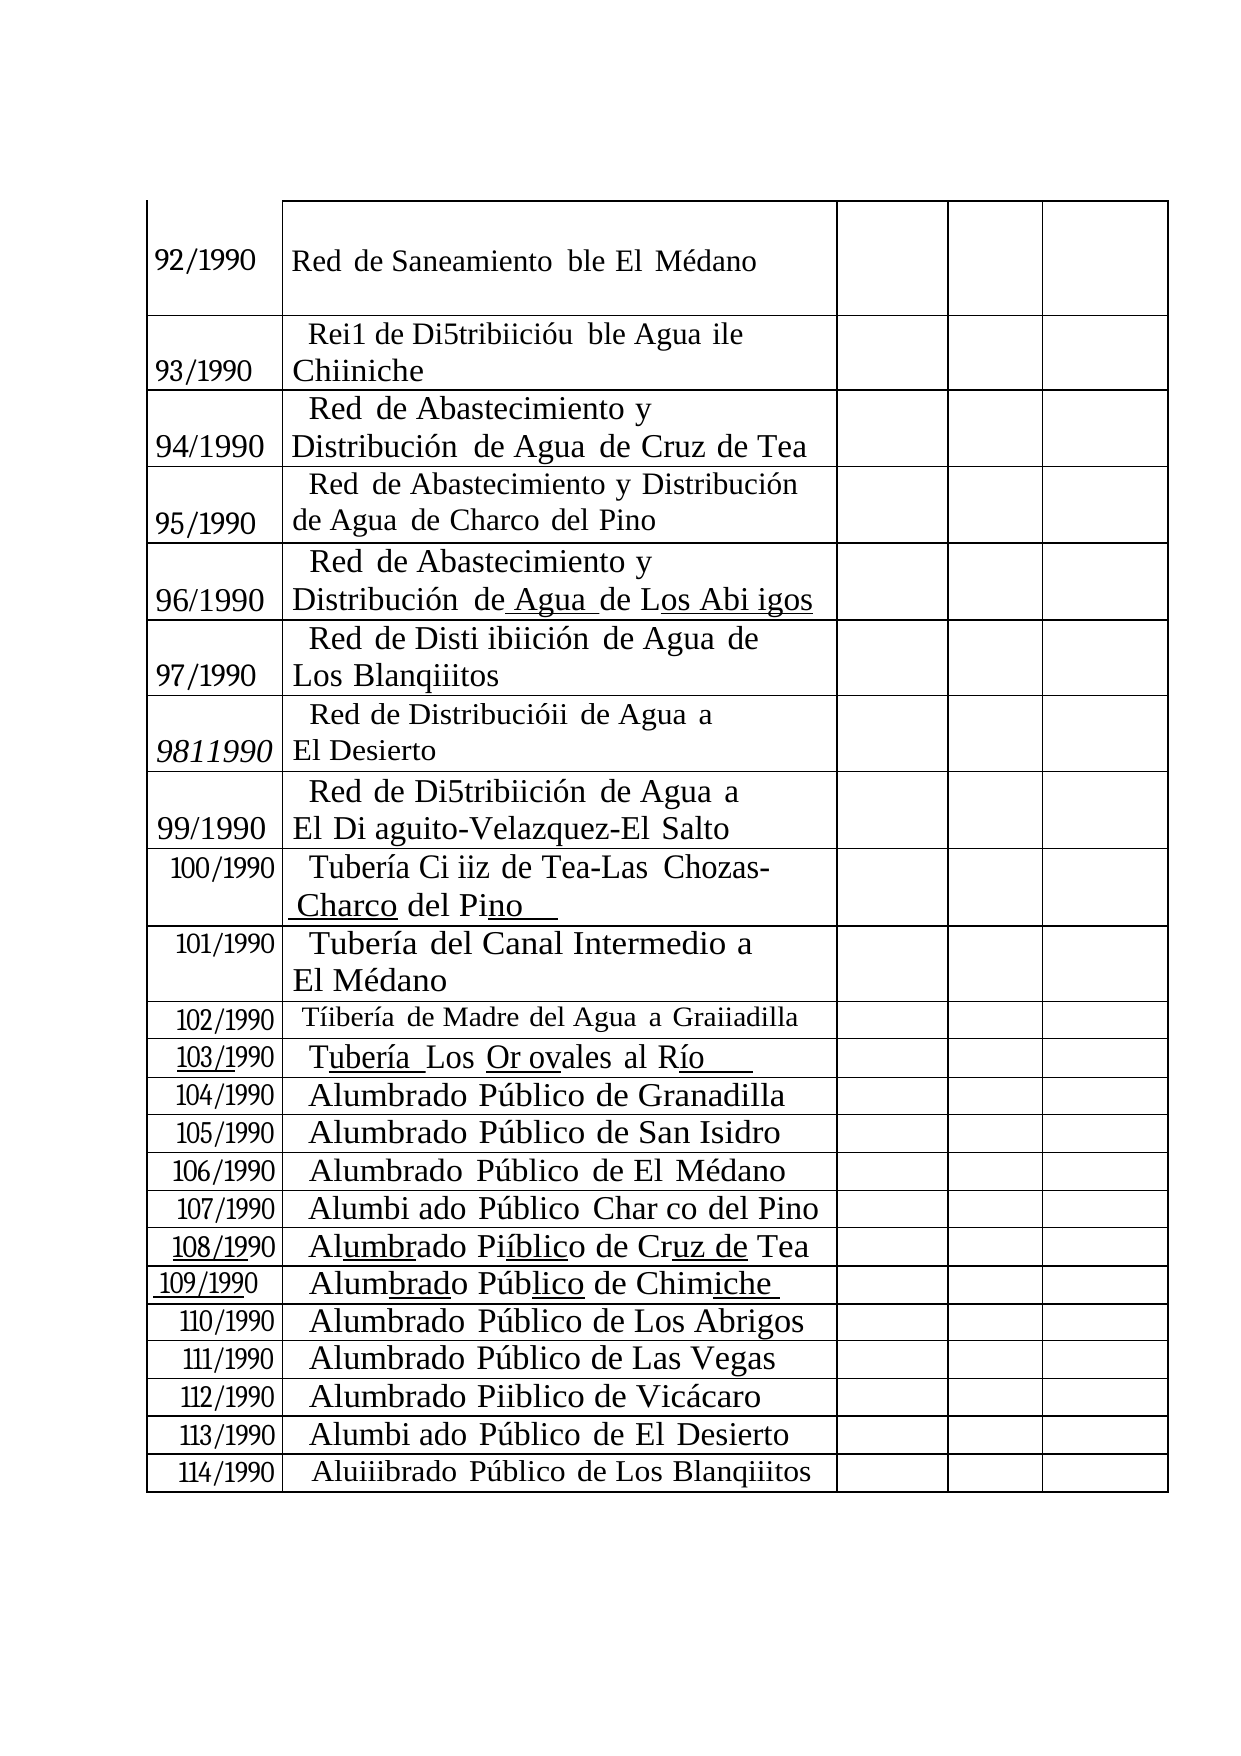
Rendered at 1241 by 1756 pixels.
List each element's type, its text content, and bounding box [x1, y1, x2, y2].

table_cell [1043, 1002, 1167, 1037]
table_header [838, 202, 947, 314]
table_cell [838, 1191, 947, 1227]
table_cell Alumbrado Público de Chimiche [283, 1267, 836, 1303]
table_cell Red de Abastecimiento y Distribución de Agua de Cruz de Tea [283, 391, 836, 466]
table_cell 95/1990 [148, 467, 282, 542]
table_cell Tubería Ci iiz de Tea-Las Chozas- Charco del Pino [283, 849, 836, 925]
table_cell [1043, 927, 1167, 1001]
table_cell Rei1 de Di5tribiicióu ble Agua ile Chiiniche [283, 316, 836, 389]
table_cell Red de Distribucióii de Agua a El Desierto [283, 696, 836, 771]
table_header Red de Saneamiento ble El Médano [283, 202, 836, 314]
table_cell 9811990 [148, 696, 282, 771]
table_cell [838, 1417, 947, 1453]
table_cell Red de Di5tribiición de Agua a El Di aguito-Velazquez-El Salto [283, 772, 836, 848]
table_cell [1043, 696, 1167, 771]
table_cell [838, 467, 947, 542]
table_cell 97/1990 [148, 621, 282, 694]
table_cell [838, 1341, 947, 1377]
table_cell [949, 1417, 1042, 1453]
table_cell [838, 1115, 947, 1152]
table_cell 103/1990 [148, 1039, 282, 1077]
table_cell Red de Abastecimiento y Distribución de Agua de Charco del Pino [283, 467, 836, 542]
table_cell Alumbrado Público de Granadilla [283, 1078, 836, 1114]
table_cell 100/1990 [148, 849, 282, 925]
table_cell Alumbrado Público de San Isidro [283, 1115, 836, 1152]
table_cell 94/1990 [148, 391, 282, 466]
table_cell [838, 1078, 947, 1114]
table_cell [949, 1002, 1042, 1037]
table_cell 104/1990 [148, 1078, 282, 1114]
table_cell [838, 1228, 947, 1265]
table_cell [1043, 1078, 1167, 1114]
table_header [1043, 202, 1167, 314]
table_cell 106/1990 [148, 1153, 282, 1189]
table_cell Red de Abastecimiento y Distribución de Agua de Los Abi igos [283, 544, 836, 619]
table_cell 105/1990 [148, 1115, 282, 1152]
table_cell [949, 621, 1042, 694]
table_cell [949, 927, 1042, 1001]
table_cell [838, 391, 947, 466]
table_cell Alumbi ado Público de El Desierto [283, 1417, 836, 1453]
table_cell 96/1990 [148, 544, 282, 619]
table_cell [1043, 316, 1167, 389]
table_cell [1043, 1267, 1167, 1303]
table_cell [1043, 544, 1167, 619]
table_cell [838, 1267, 947, 1303]
table_cell [1043, 1115, 1167, 1152]
table_cell 107/1990 [148, 1191, 282, 1227]
table_cell [1043, 1455, 1167, 1491]
table_cell [1043, 1228, 1167, 1265]
table_cell [949, 696, 1042, 771]
table_cell 111/1990 [148, 1341, 282, 1377]
table_cell Tubería del Canal Intermedio a El Médano [283, 927, 836, 1001]
table_cell [1043, 391, 1167, 466]
table_cell Aluiiibrado Público de Los Blanqiiitos [283, 1455, 836, 1491]
table_cell Alumbrado Piíblico de Cruz de Tea [283, 1228, 836, 1265]
table_cell 110/1990 [148, 1305, 282, 1339]
table_cell [838, 1305, 947, 1339]
table_cell [1043, 467, 1167, 542]
table_cell [1043, 1191, 1167, 1227]
table_cell 93/1990 [148, 316, 282, 389]
table_cell [838, 1153, 947, 1189]
table_cell [949, 1379, 1042, 1415]
table_cell [1043, 621, 1167, 694]
table_cell [1043, 1305, 1167, 1339]
table_cell 108/1990 [148, 1228, 282, 1265]
table_cell Alumbrado Público de Las Vegas [283, 1341, 836, 1377]
table_cell [838, 316, 947, 389]
table_cell [1043, 1153, 1167, 1189]
table_cell [949, 1115, 1042, 1152]
table_cell [838, 1455, 947, 1491]
table_cell [949, 1305, 1042, 1339]
table_cell 112/1990 [148, 1379, 282, 1415]
table_cell [949, 1341, 1042, 1377]
table_cell [949, 849, 1042, 925]
table_cell Tíibería de Madre del Agua a Graiiadilla [283, 1002, 836, 1037]
table_cell [1043, 1039, 1167, 1077]
table_cell [838, 1379, 947, 1415]
table_cell [1043, 772, 1167, 848]
table_cell Alumbrado Piiblico de Vicácaro [283, 1379, 836, 1415]
table_cell [838, 1039, 947, 1077]
table_cell [949, 1228, 1042, 1265]
table_cell [949, 1267, 1042, 1303]
table_cell [1043, 1379, 1167, 1415]
table_cell [1043, 1417, 1167, 1453]
table_cell 109/1990 [148, 1267, 282, 1303]
table_cell [838, 927, 947, 1001]
table_cell [838, 849, 947, 925]
table_cell 114/1990 [148, 1455, 282, 1491]
table_cell [838, 621, 947, 694]
table_cell [949, 391, 1042, 466]
table_cell 101/1990 [148, 927, 282, 1001]
table_cell [838, 1002, 947, 1037]
table_cell Tubería Los Or ovales al Río [283, 1039, 836, 1077]
table_cell 99/1990 [148, 772, 282, 848]
table_cell [949, 467, 1042, 542]
table_header [949, 202, 1042, 314]
table_cell [1043, 849, 1167, 925]
table_cell [949, 544, 1042, 619]
table_cell [838, 772, 947, 848]
table_cell [949, 772, 1042, 848]
table_cell 113/1990 [148, 1417, 282, 1453]
table_cell [949, 1078, 1042, 1114]
table_cell [838, 544, 947, 619]
table_cell Alumbrado Público de Los Abrigos [283, 1305, 836, 1339]
table_cell [838, 696, 947, 771]
table_cell [949, 1153, 1042, 1189]
table_cell Alumbi ado Público Char co del Pino [283, 1191, 836, 1227]
table_cell Red de Disti ibiición de Agua de Los Blanqiiitos [283, 621, 836, 694]
table_cell [949, 1455, 1042, 1491]
table_cell Alumbrado Público de El Médano [283, 1153, 836, 1189]
table_cell 102/1990 [148, 1002, 282, 1037]
table_cell [949, 1191, 1042, 1227]
table_cell [949, 316, 1042, 389]
table_cell [949, 1039, 1042, 1077]
table_header 92/1990 [148, 200, 282, 314]
table_cell [1043, 1341, 1167, 1377]
